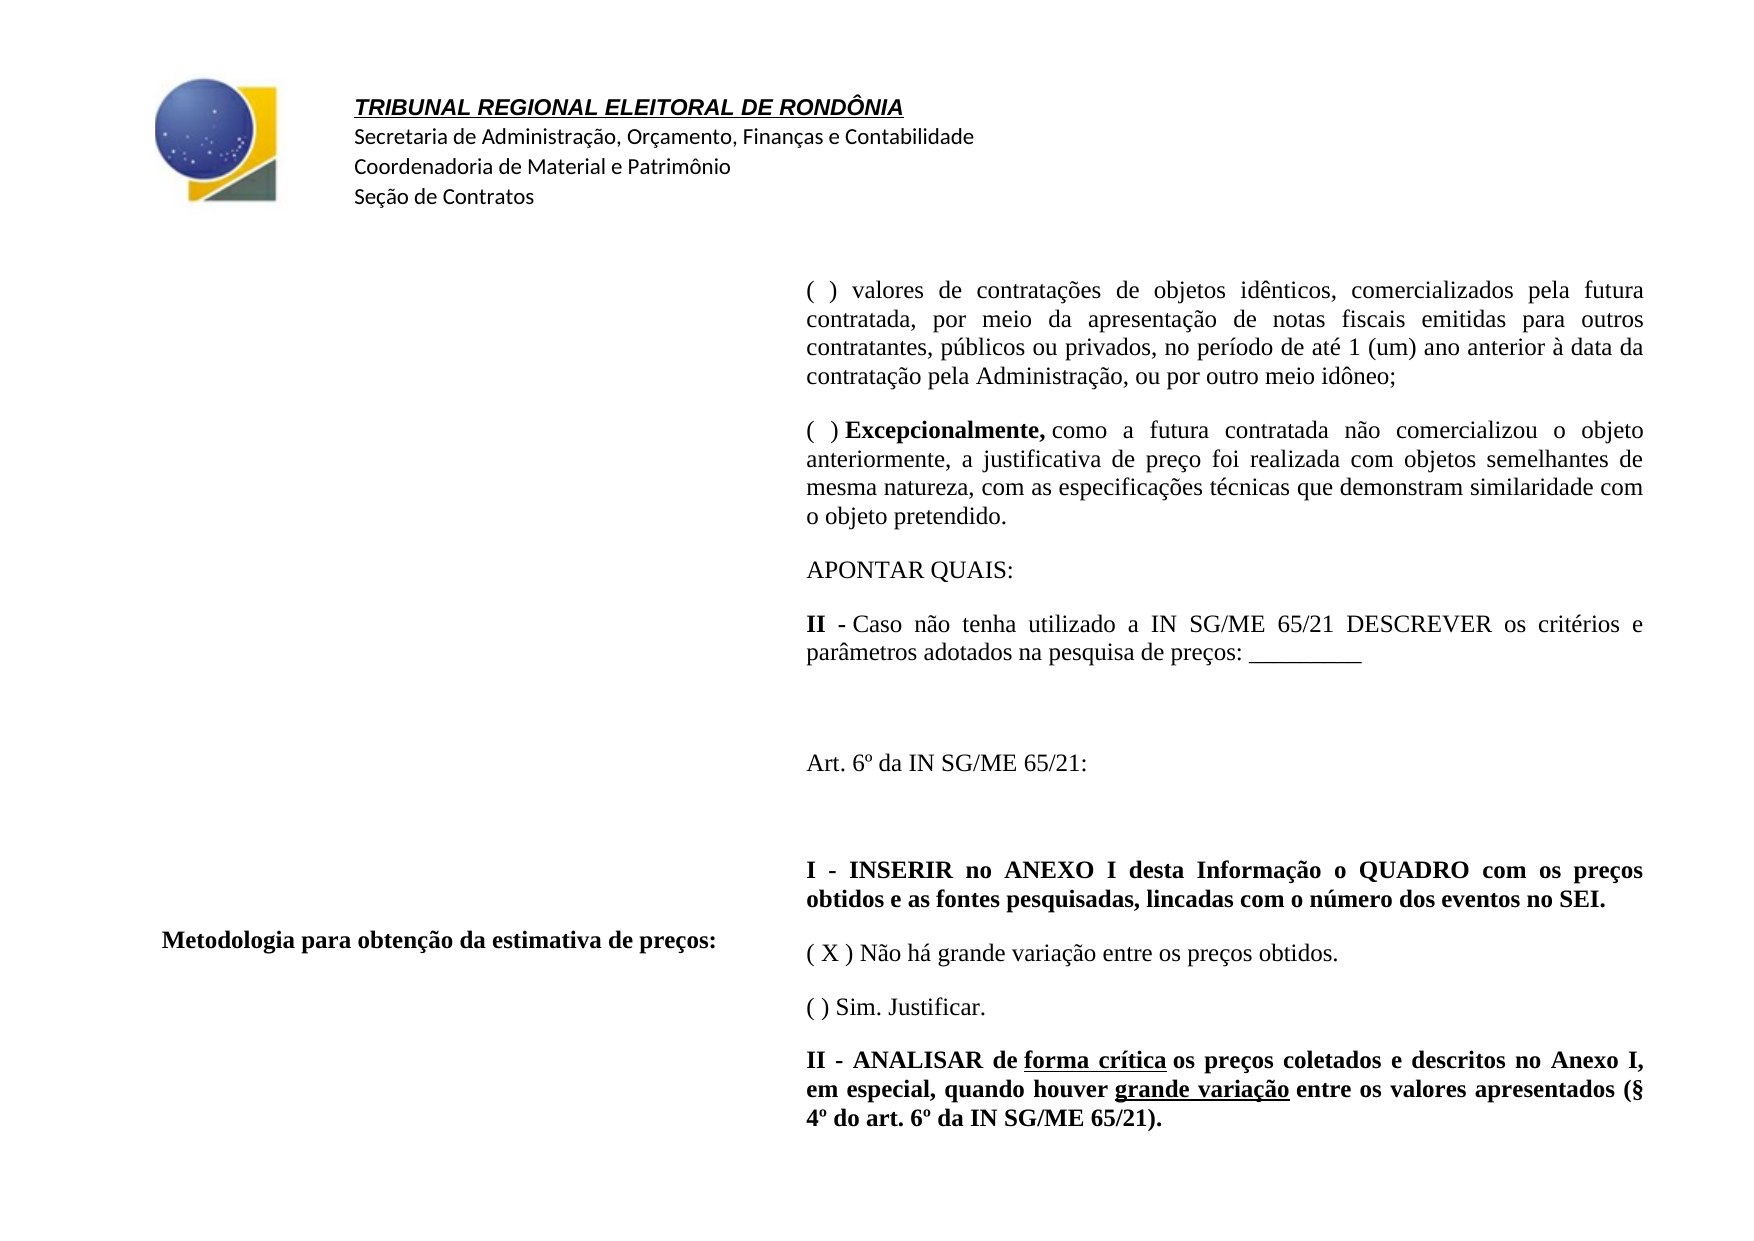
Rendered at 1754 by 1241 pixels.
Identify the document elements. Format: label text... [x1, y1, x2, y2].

table_cell ( ) valores de contratações de objetos idênticos, comercializados pela futura contratada, por meio da apresentação de notas fiscais emitidas para outros contratantes, públicos ou privados, no período de até 1 (um) ano anterior à data da contratação pela Administração, ou por outro meio idôneo; ( ) Excepcionalmente, como a futura contratada não comercializou o objeto anteriormente, a justificativa de preço foi realizada com objetos semelhantes de mesma natureza, com as especificações técnicas que demonstram similaridade com o objeto pretendido. APONTAR QUAIS: II - Caso não tenha utilizado a IN SG/ME 65/21 DESCREVER os critérios e parâmetros adotados na pesquisa de preços: _________ [792, 261, 1658, 734]
table_cell [148, 261, 792, 734]
table_cell Art. 6º da IN SG/ME 65/21: I - INSERIR no ANEXO I desta Informação o QUADRO com os preços obtidos e as fontes pesquisadas, lincadas com o número dos eventos no SEI. ( X ) Não há grande variação entre os preços obtidos. ( ) Sim. Justificar. II - ANALISAR de forma crítica os preços coletados e descritos no Anexo I, em especial, quando houver grande variação entre os valores apresentados (§ 4º do art. 6º da IN SG/ME 65/21). [792, 734, 1658, 1146]
table_cell Metodologia para obtenção da estimativa de preços: [148, 734, 792, 1146]
